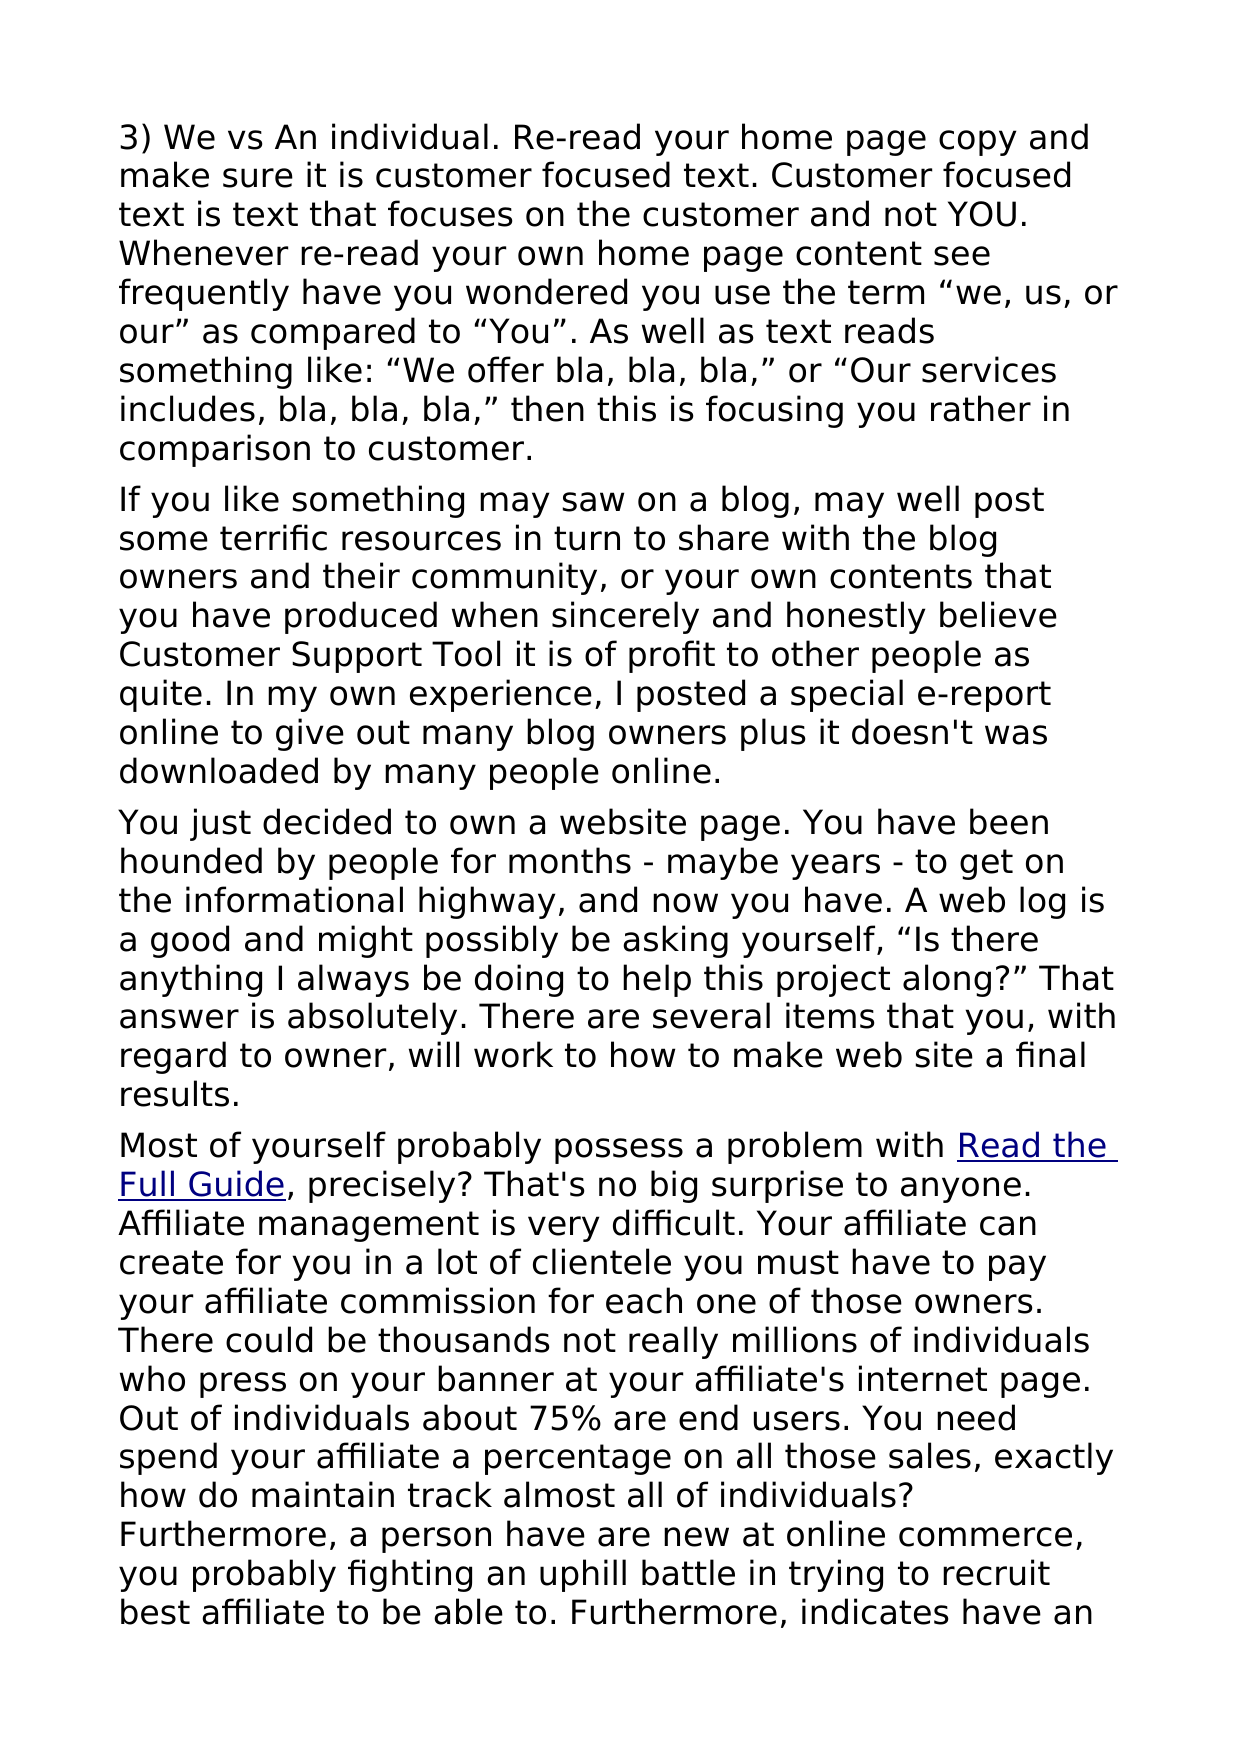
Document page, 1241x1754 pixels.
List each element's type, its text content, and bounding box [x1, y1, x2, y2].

text 3) We vs An individual. Re-read your home page copy and make sure it is customer focused text. Customer focused text is text that focuses on the customer and not YOU. Whenever re-read your own home page content see frequently have you wondered you use the term “we, us, or our” as compared to “You”. As well as text reads something like: “We offer bla, bla, bla,” or “Our services includes, bla, bla, bla,” then this is focusing you rather in comparison to customer. [118, 118, 1122, 468]
text You just decided to own a website page. You have been hounded by people for months - maybe years - to get on the informational highway, and now you have. A web log is a good and might possibly be asking yourself, “Is there anything I always be doing to help this project along?” That answer is absolutely. There are several items that you, with regard to owner, will work to how to make web site a final results. [118, 804, 1122, 1114]
text If you like something may saw on a blog, may well post some terrific resources in turn to share with the blog owners and their community, or your own contents that you have produced when sincerely and honestly believe Customer Support Tool it is of profit to other people as quite. In my own experience, I posted a special e-report online to give out many blog owners plus it doesn't was downloaded by many people online. [118, 480, 1122, 791]
text Most of yourself probably possess a problem with Read the Full Guide, precisely? That's no big surprise to anyone. Affiliate management is very difficult. Your affiliate can create for you in a lot of clientele you must have to pay your affiliate commission for each one of those owners. There could be thousands not really millions of individuals who press on your banner at your affiliate's internet page. Out of individuals about 75% are end users. You need spend your affiliate a percentage on all those sales, exactly how do maintain track almost all of individuals? Furthermore, a person have are new at online commerce, you probably fighting an uphill battle in trying to recruit best affiliate to be able to. Furthermore, indicates have an [118, 1127, 1122, 1632]
